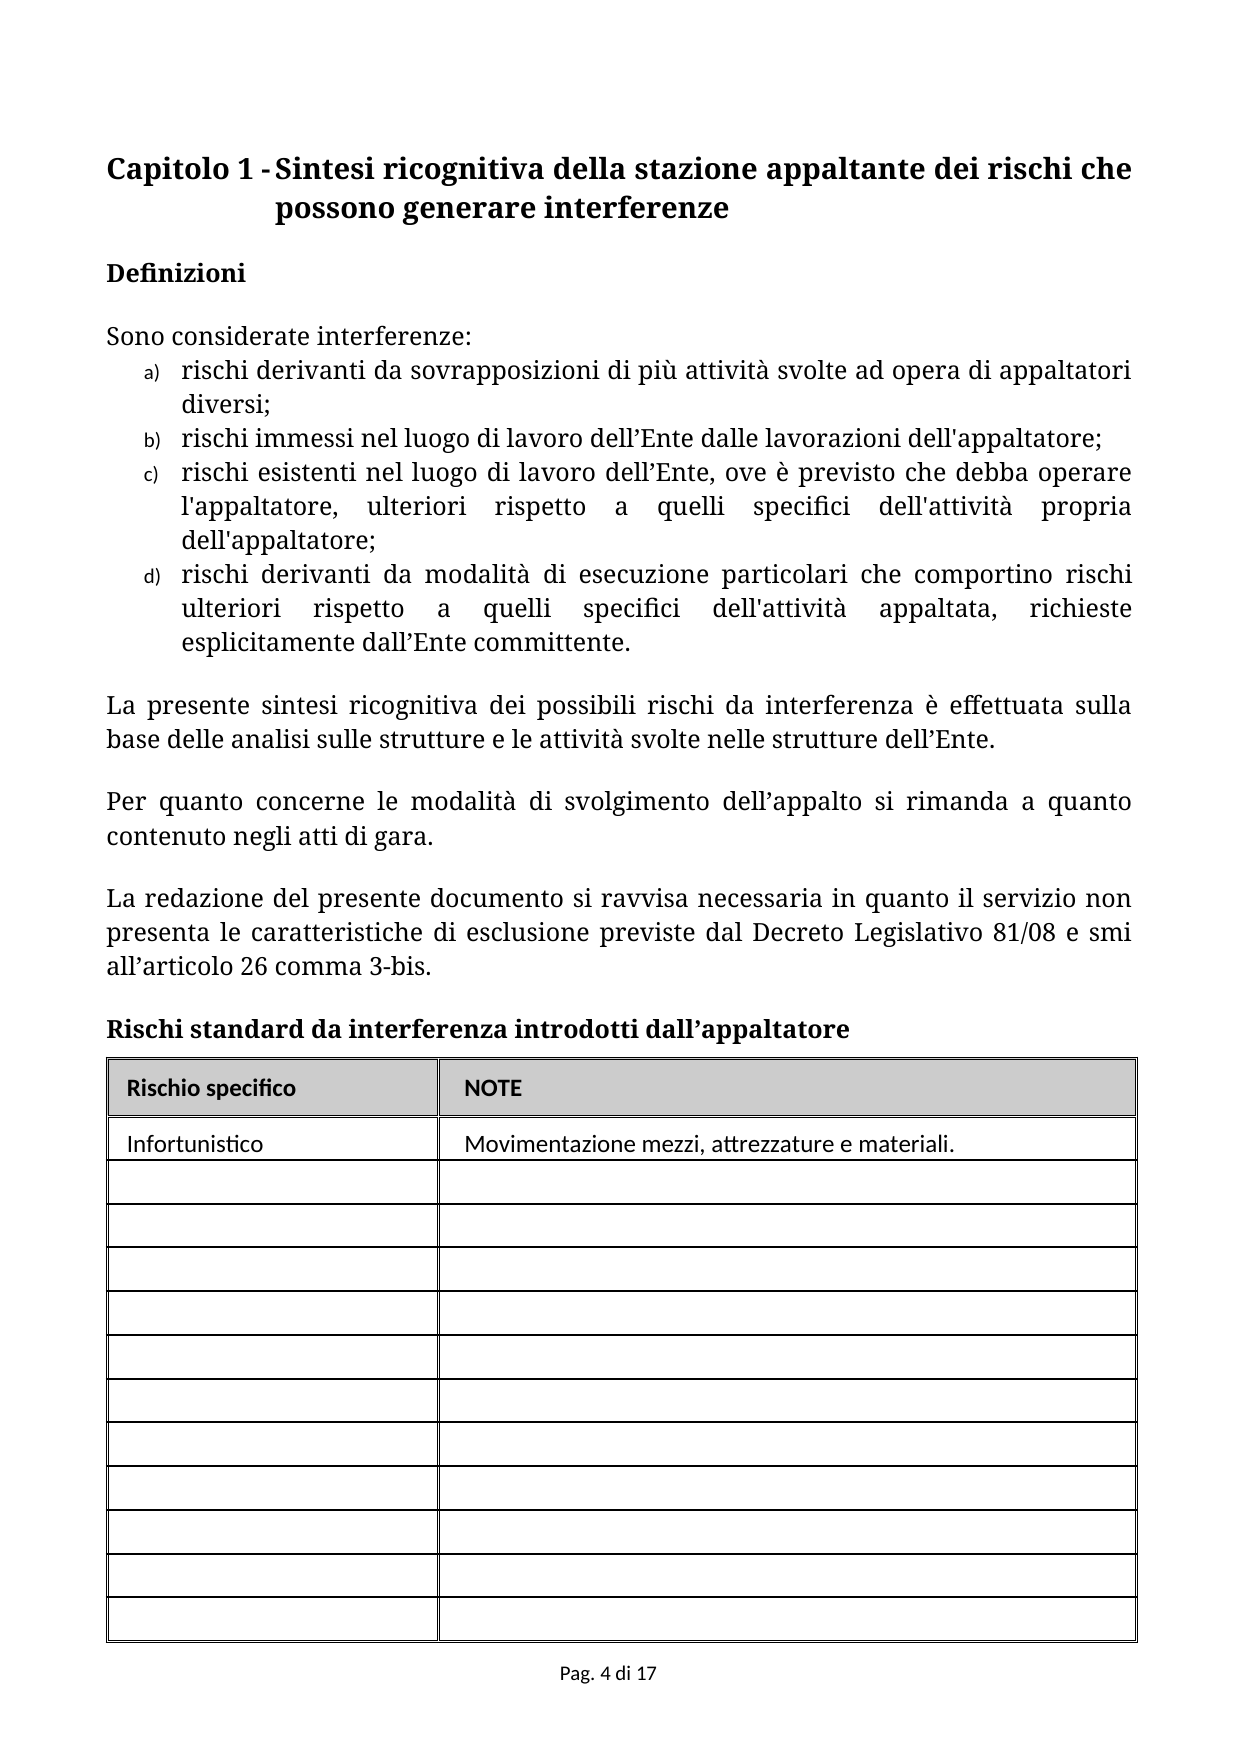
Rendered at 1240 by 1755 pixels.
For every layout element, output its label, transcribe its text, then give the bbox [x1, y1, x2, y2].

table_cell [109, 1161, 437, 1202]
table_cell [440, 1248, 1135, 1290]
table_cell [109, 1380, 437, 1421]
text Rischi standard da interferenza introdotti dall’appaltatore [106, 1011, 1133, 1045]
table_cell [109, 1511, 437, 1552]
table_cell [109, 1467, 437, 1509]
text Per quanto concerne le modalità di svolgimento dell’appalto si rimanda a quanto contenuto negli atti di gara. [106, 784, 1133, 852]
table_cell [440, 1292, 1135, 1334]
table_cell [440, 1161, 1135, 1202]
table_cell [440, 1336, 1135, 1377]
table_cell [109, 1248, 437, 1290]
table_cell [109, 1598, 437, 1640]
table_cell Infortunistico [109, 1118, 437, 1159]
table_cell [440, 1423, 1135, 1465]
table_header Rischio specifico [109, 1060, 437, 1115]
list rischi derivanti da modalità di esecuzione particolari che comportino rischi ulteriori rispetto a quelli specifici dell'attività appaltata, richieste esplicitamente dall’Ente committente. [144, 557, 1133, 659]
text Sono considerate interferenze: [106, 318, 1133, 352]
text La redazione del presente documento si ravvisa necessaria in quanto il servizio non presenta le caratteristiche di esclusione previste dal Decreto Legislativo 81/08 e smi all’articolo 26 comma 3-bis. [106, 881, 1133, 983]
table_cell [440, 1380, 1135, 1421]
text La presente sintesi ricognitiva dei possibili rischi da interferenza è effettuata sulla base delle analisi sulle strutture e le attività svolte nelle strutture dell’Ente. [106, 687, 1133, 756]
table_cell [109, 1205, 437, 1246]
list rischi immessi nel luogo di lavoro dell’Ente dalle lavorazioni dell'appaltatore; [144, 421, 1133, 455]
list rischi esistenti nel luogo di lavoro dell’Ente, ove è previsto che debba operare l'appaltatore, ulteriori rispetto a quelli specifici dell'attività propria dell'appaltatore; [144, 455, 1133, 557]
text Capitolo 1 - Sintesi ricognitiva della stazione appaltante dei rischi che possono generare interferenze [106, 148, 1133, 227]
table_header NOTE [440, 1060, 1135, 1115]
text Definizioni [106, 256, 1133, 290]
table_cell [109, 1555, 437, 1596]
table_cell [109, 1336, 437, 1377]
table_cell [440, 1555, 1135, 1596]
table_cell [440, 1511, 1135, 1552]
table_cell [109, 1423, 437, 1465]
list rischi derivanti da sovrapposizioni di più attività svolte ad opera di appaltatori diversi; [144, 352, 1133, 421]
table_cell [109, 1292, 437, 1334]
table_cell [440, 1598, 1135, 1640]
table_cell Movimentazione mezzi, attrezzature e materiali. [440, 1118, 1135, 1159]
table_cell [440, 1205, 1135, 1246]
table_cell [440, 1467, 1135, 1509]
